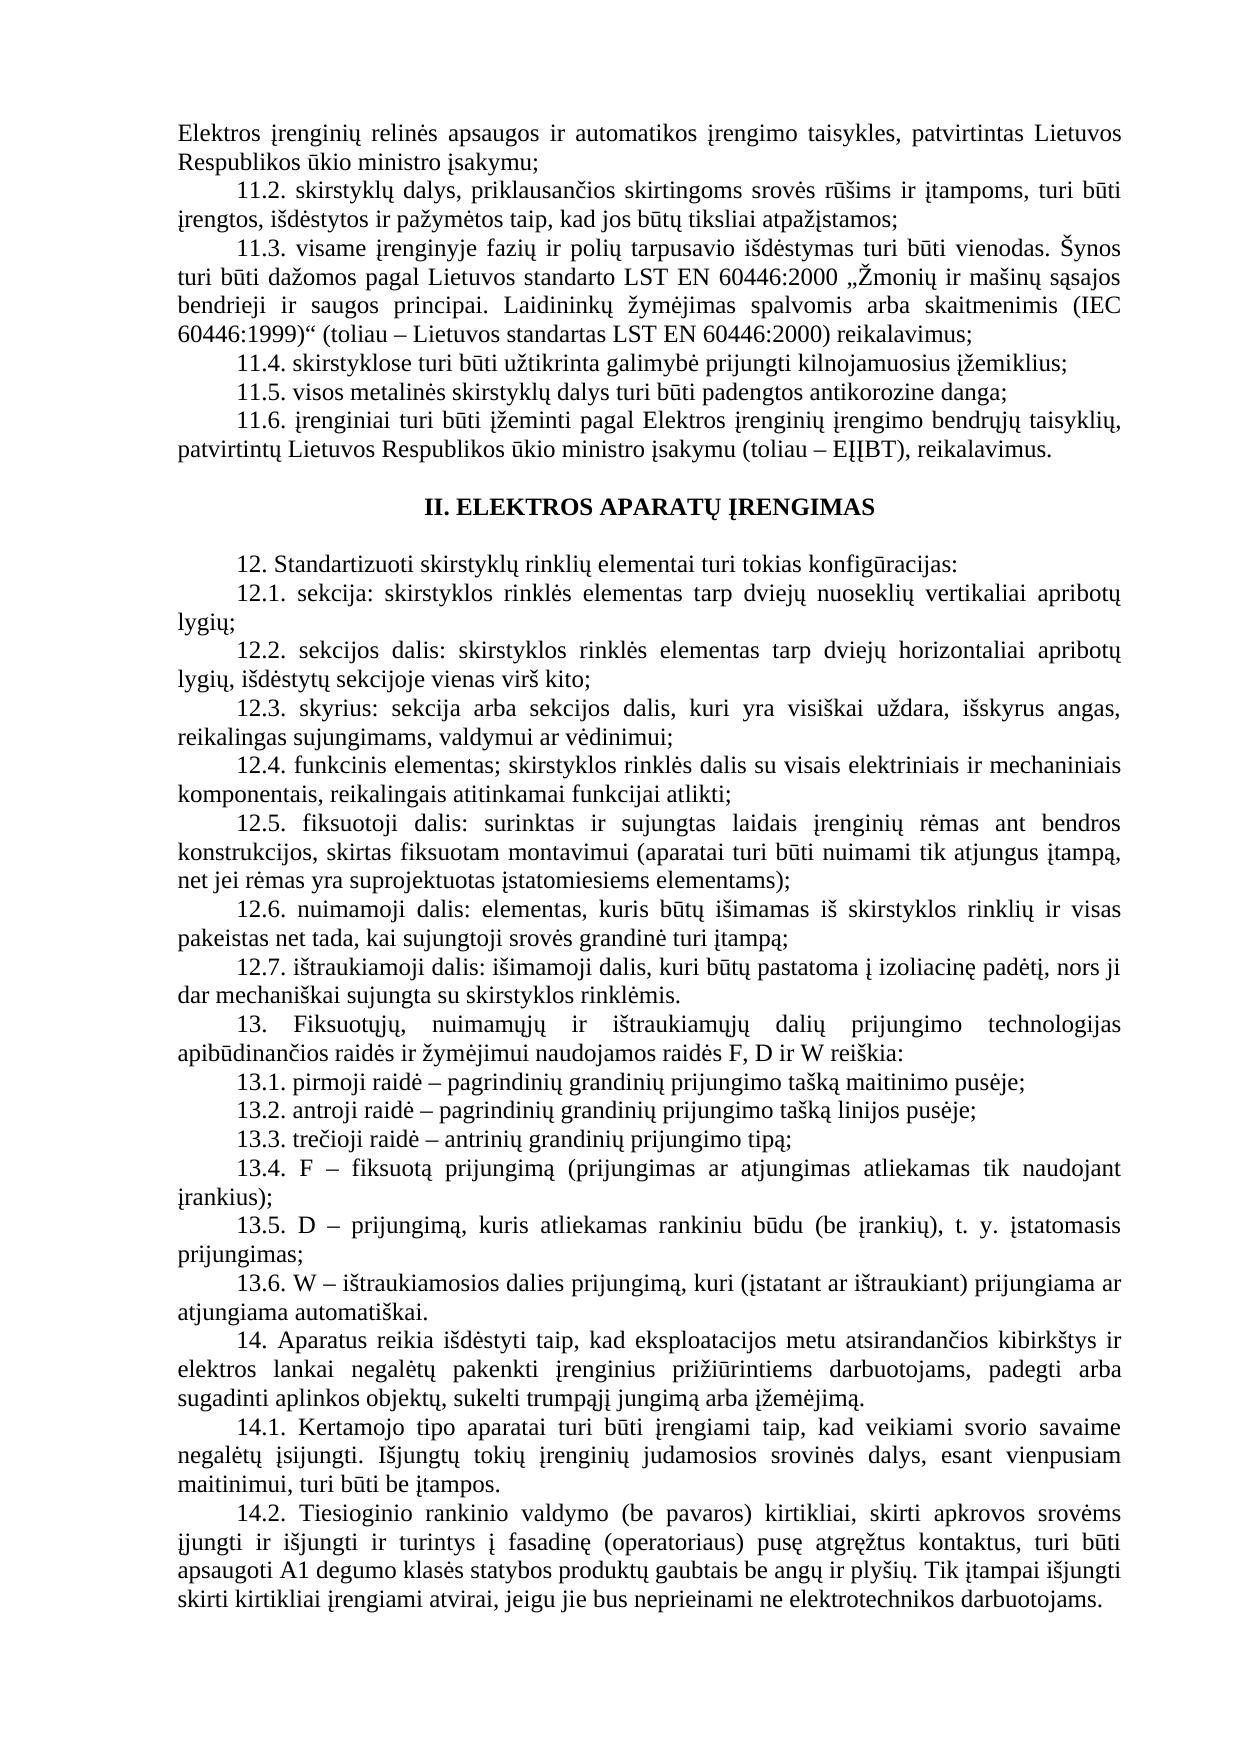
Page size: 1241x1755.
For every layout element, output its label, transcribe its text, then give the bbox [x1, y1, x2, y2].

text 13.6. W – ištraukiamosios dalies prijungimą, kuri (įstatant ar ištraukiant) prijungiama ar atjungiama automatiškai. [177, 1268, 1122, 1326]
text 13.3. trečioji raidė – antrinių grandinių prijungimo tipą; [177, 1124, 1122, 1153]
text 12.4. funkcinis elementas; skirstyklos rinklės dalis su visais elektriniais ir mechaniniais komponentais, reikalingais atitinkamai funkcijai atlikti; [177, 751, 1122, 808]
text 12.5. fiksuotoji dalis: surinktas ir sujungtas laidais įrenginių rėmas ant bendros konstrukcijos, skirtas fiksuotam montavimui (aparatai turi būti nuimami tik atjungus įtampą, net jei rėmas yra suprojektuotas įstatomiesiems elementams); [177, 808, 1122, 894]
text 11.4. skirstyklose turi būti užtikrinta galimybė prijungti kilnojamuosius įžemiklius; [177, 348, 1122, 377]
text 13.5. D – prijungimą, kuris atliekamas rankiniu būdu (be įrankių), t. y. įstatomasis prijungimas; [177, 1211, 1122, 1268]
text 12.2. sekcijos dalis: skirstyklos rinklės elementas tarp dviejų horizontaliai apribotų lygių, išdėstytų sekcijoje vienas virš kito; [177, 636, 1122, 693]
text 14. Aparatus reikia išdėstyti taip, kad eksploatacijos metu atsirandančios kibirkštys ir elektros lankai negalėtų pakenkti įrenginius prižiūrintiems darbuotojams, padegti arba sugadinti aplinkos objektų, sukelti trumpąjį jungimą arba įžemėjimą. [177, 1326, 1122, 1412]
text 14.1. Kertamojo tipo aparatai turi būti įrengiami taip, kad veikiami svorio savaime negalėtų įsijungti. Išjungtų tokių įrenginių judamosios srovinės dalys, esant vienpusiam maitinimui, turi būti be įtampos. [177, 1412, 1122, 1498]
text Elektros įrenginių relinės apsaugos ir automatikos įrengimo taisykles, patvirtintas Lietuvos Respublikos ūkio ministro įsakymu; [177, 118, 1122, 176]
text 11.2. skirstyklų dalys, priklausančios skirtingoms srovės rūšims ir įtampoms, turi būti įrengtos, išdėstytos ir pažymėtos taip, kad jos būtų tiksliai atpažįstamos; [177, 176, 1122, 233]
text II. ELEKTROS APARATŲ ĮRENGIMAS [177, 492, 1122, 521]
text 13.4. F – fiksuotą prijungimą (prijungimas ar atjungimas atliekamas tik naudojant įrankius); [177, 1153, 1122, 1211]
text 13.2. antroji raidė – pagrindinių grandinių prijungimo tašką linijos pusėje; [177, 1096, 1122, 1124]
text 13.1. pirmoji raidė – pagrindinių grandinių prijungimo tašką maitinimo pusėje; [177, 1067, 1122, 1096]
text 12. Standartizuoti skirstyklų rinklių elementai turi tokias konfigūracijas: [177, 549, 1122, 578]
text 12.3. skyrius: sekcija arba sekcijos dalis, kuri yra visiškai uždara, išskyrus angas, reikalingas sujungimams, valdymui ar vėdinimui; [177, 693, 1122, 751]
text 14.2. Tiesioginio rankinio valdymo (be pavaros) kirtikliai, skirti apkrovos srovėms įjungti ir išjungti ir turintys į fasadinę (operatoriaus) pusę atgręžtus kontaktus, turi būti apsaugoti A1 degumo klasės statybos produktų gaubtais be angų ir plyšių. Tik įtampai išjungti skirti kirtikliai įrengiami atvirai, jeigu jie bus neprieinami ne elektrotechnikos darbuotojams. [177, 1498, 1122, 1613]
text 11.6. įrenginiai turi būti įžeminti pagal Elektros įrenginių įrengimo bendrųjų taisyklių, patvirtintų Lietuvos Respublikos ūkio ministro įsakymu (toliau – EĮĮBT), reikalavimus. [177, 406, 1122, 463]
text 11.5. visos metalinės skirstyklų dalys turi būti padengtos antikorozine danga; [177, 377, 1122, 406]
text 13. Fiksuotųjų, nuimamųjų ir ištraukiamųjų dalių prijungimo technologijas apibūdinančios raidės ir žymėjimui naudojamos raidės F, D ir W reiškia: [177, 1009, 1122, 1067]
text 11.3. visame įrenginyje fazių ir polių tarpusavio išdėstymas turi būti vienodas. Šynos turi būti dažomos pagal Lietuvos standarto LST EN 60446:2000 „Žmonių ir mašinų sąsajos bendrieji ir saugos principai. Laidininkų žymėjimas spalvomis arba skaitmenimis (IEC 60446:1999)“ (toliau – Lietuvos standartas LST EN 60446:2000) reikalavimus; [177, 233, 1122, 348]
text 12.6. nuimamoji dalis: elementas, kuris būtų išimamas iš skirstyklos rinklių ir visas pakeistas net tada, kai sujungtoji srovės grandinė turi įtampą; [177, 894, 1122, 952]
text 12.1. sekcija: skirstyklos rinklės elementas tarp dviejų nuoseklių vertikaliai apribotų lygių; [177, 578, 1122, 636]
text 12.7. ištraukiamoji dalis: išimamoji dalis, kuri būtų pastatoma į izoliacinę padėtį, nors ji dar mechaniškai sujungta su skirstyklos rinklėmis. [177, 952, 1122, 1009]
